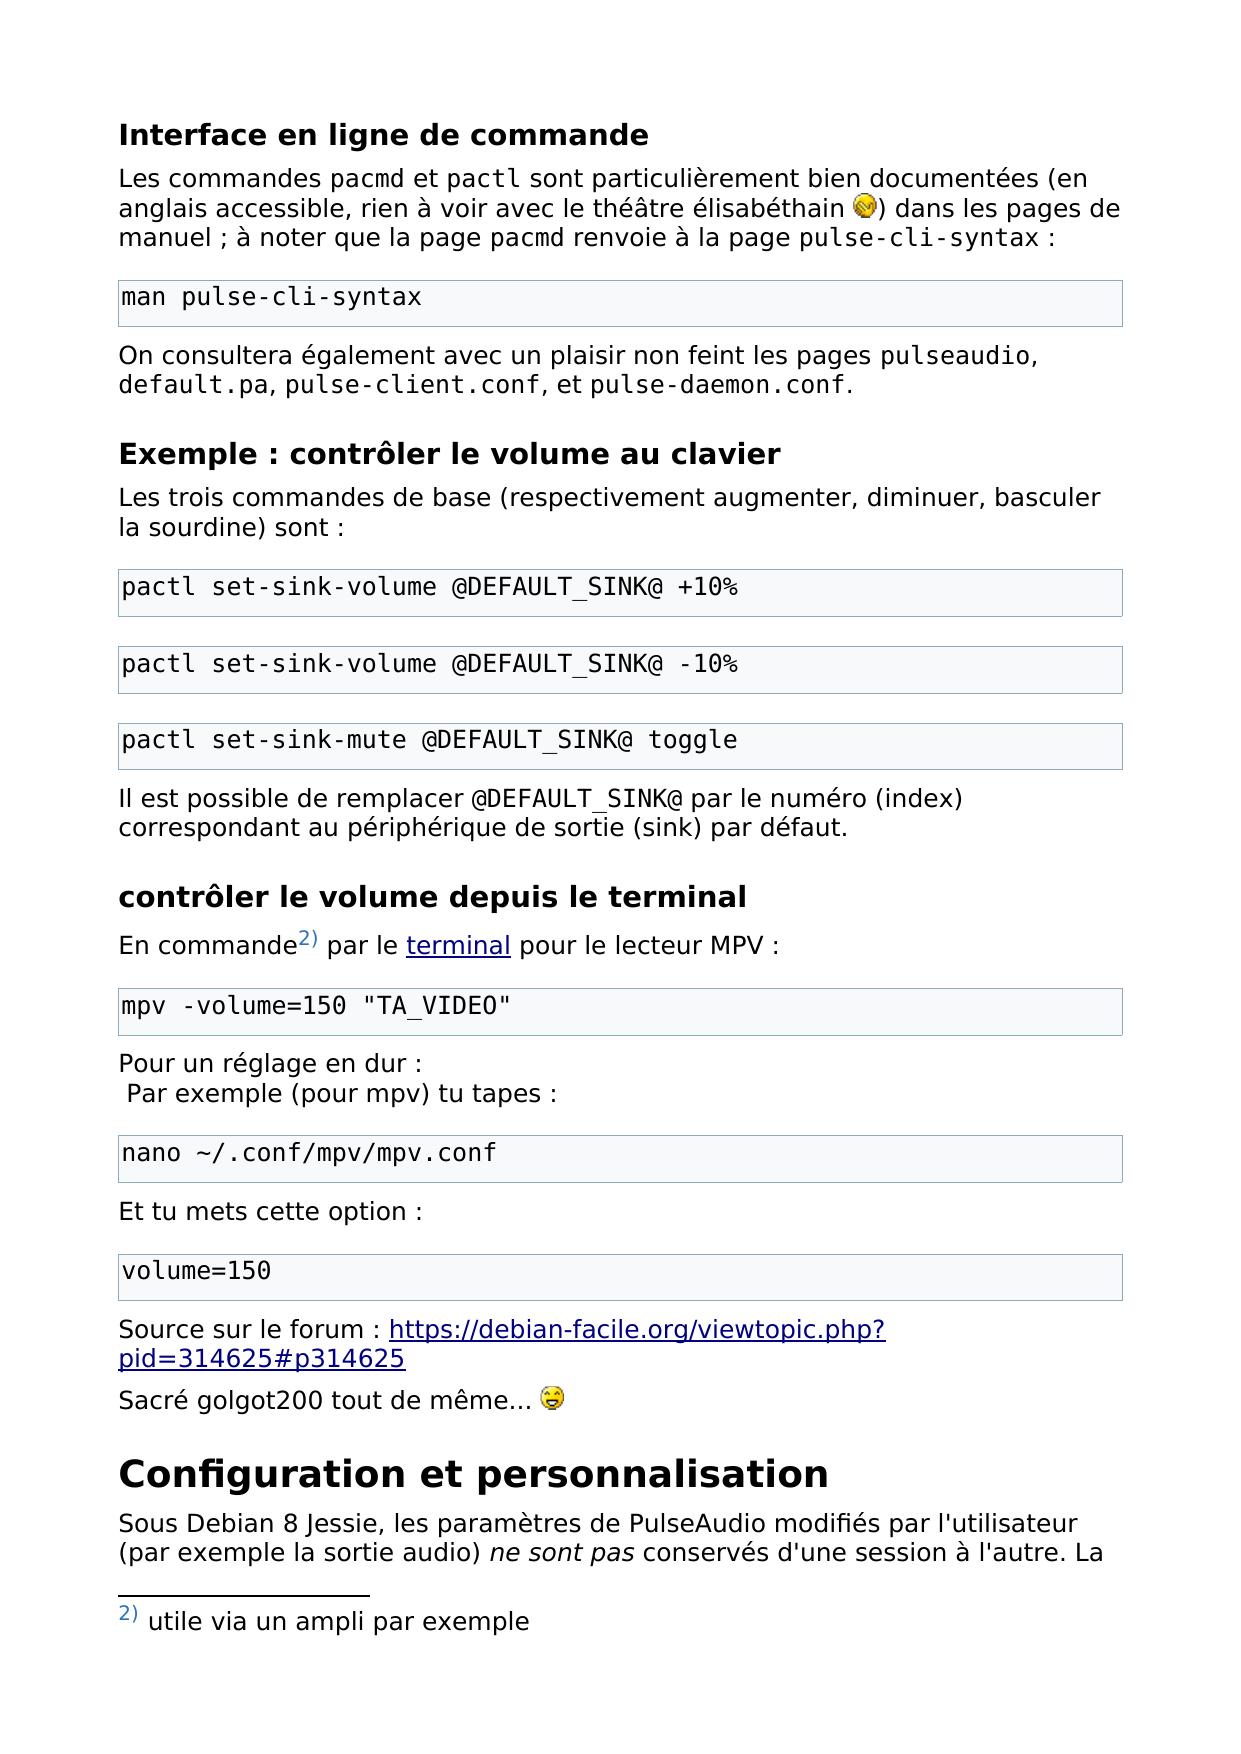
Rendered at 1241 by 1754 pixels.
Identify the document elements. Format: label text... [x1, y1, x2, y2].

text Les trois commandes de base (respectivement augmenter, diminuer, basculer la sourdine) sont : [118, 484, 1122, 542]
subtitle Configuration et personnalisation [118, 1453, 1122, 1497]
table_header man pulse-cli-syntax [119, 281, 1122, 326]
text Sacré golgot200 tout de même... [118, 1386, 1122, 1415]
subtitle Exemple : contrôler le volume au clavier [118, 437, 1122, 471]
text Sous Debian 8 Jessie, les paramètres de PulseAudio modifiés par l'utilisateur (par exemple la sortie audio) ne sont pas conservés d'une session à l'autre. La [118, 1509, 1122, 1567]
text utile via un ampli par exemple [118, 1602, 1122, 1636]
table_header pactl set-sink-mute @DEFAULT_SINK@ toggle [119, 724, 1122, 769]
table_header pactl set-sink-volume @DEFAULT_SINK@ -10% [119, 647, 1122, 693]
subtitle Interface en ligne de commande [118, 118, 1122, 152]
picture [853, 193, 877, 218]
text On consultera également avec un plaisir non feint les pages pulseaudio, default.pa, pulse-client.conf, et pulse-daemon.conf. [118, 341, 1122, 400]
text Il est possible de remplacer @DEFAULT_SINK@ par le numéro (index) correspondant au périphérique de sortie (sink) par défaut. [118, 784, 1122, 842]
picture [540, 1386, 564, 1410]
table_header volume=150 [119, 1255, 1122, 1300]
table_header mpv -volume=150 "TA_VIDEO" [119, 989, 1122, 1035]
text Source sur le forum : https://debian-facile.org/viewtopic.php?pid=314625#p314625 [118, 1315, 1122, 1373]
table_header nano ~/.conf/mpv/mpv.conf [119, 1136, 1122, 1182]
subtitle contrôler le volume depuis le terminal [118, 880, 1122, 914]
text Les commandes pacmd et pactl sont particulièrement bien documentées (en anglais accessible, rien à voir avec le théâtre élisabéthain ) dans les pages de manuel ; à noter que la page pacmd renvoie à la page pulse-cli-syntax : [118, 164, 1122, 252]
text Pour un réglage en dur : Par exemple (pour mpv) tu tapes : [118, 1049, 1122, 1108]
text Et tu mets cette option : [118, 1197, 1122, 1226]
text En commande par le terminal pour le lecteur MPV : [118, 926, 1122, 961]
table_header pactl set-sink-volume @DEFAULT_SINK@ +10% [119, 570, 1122, 616]
